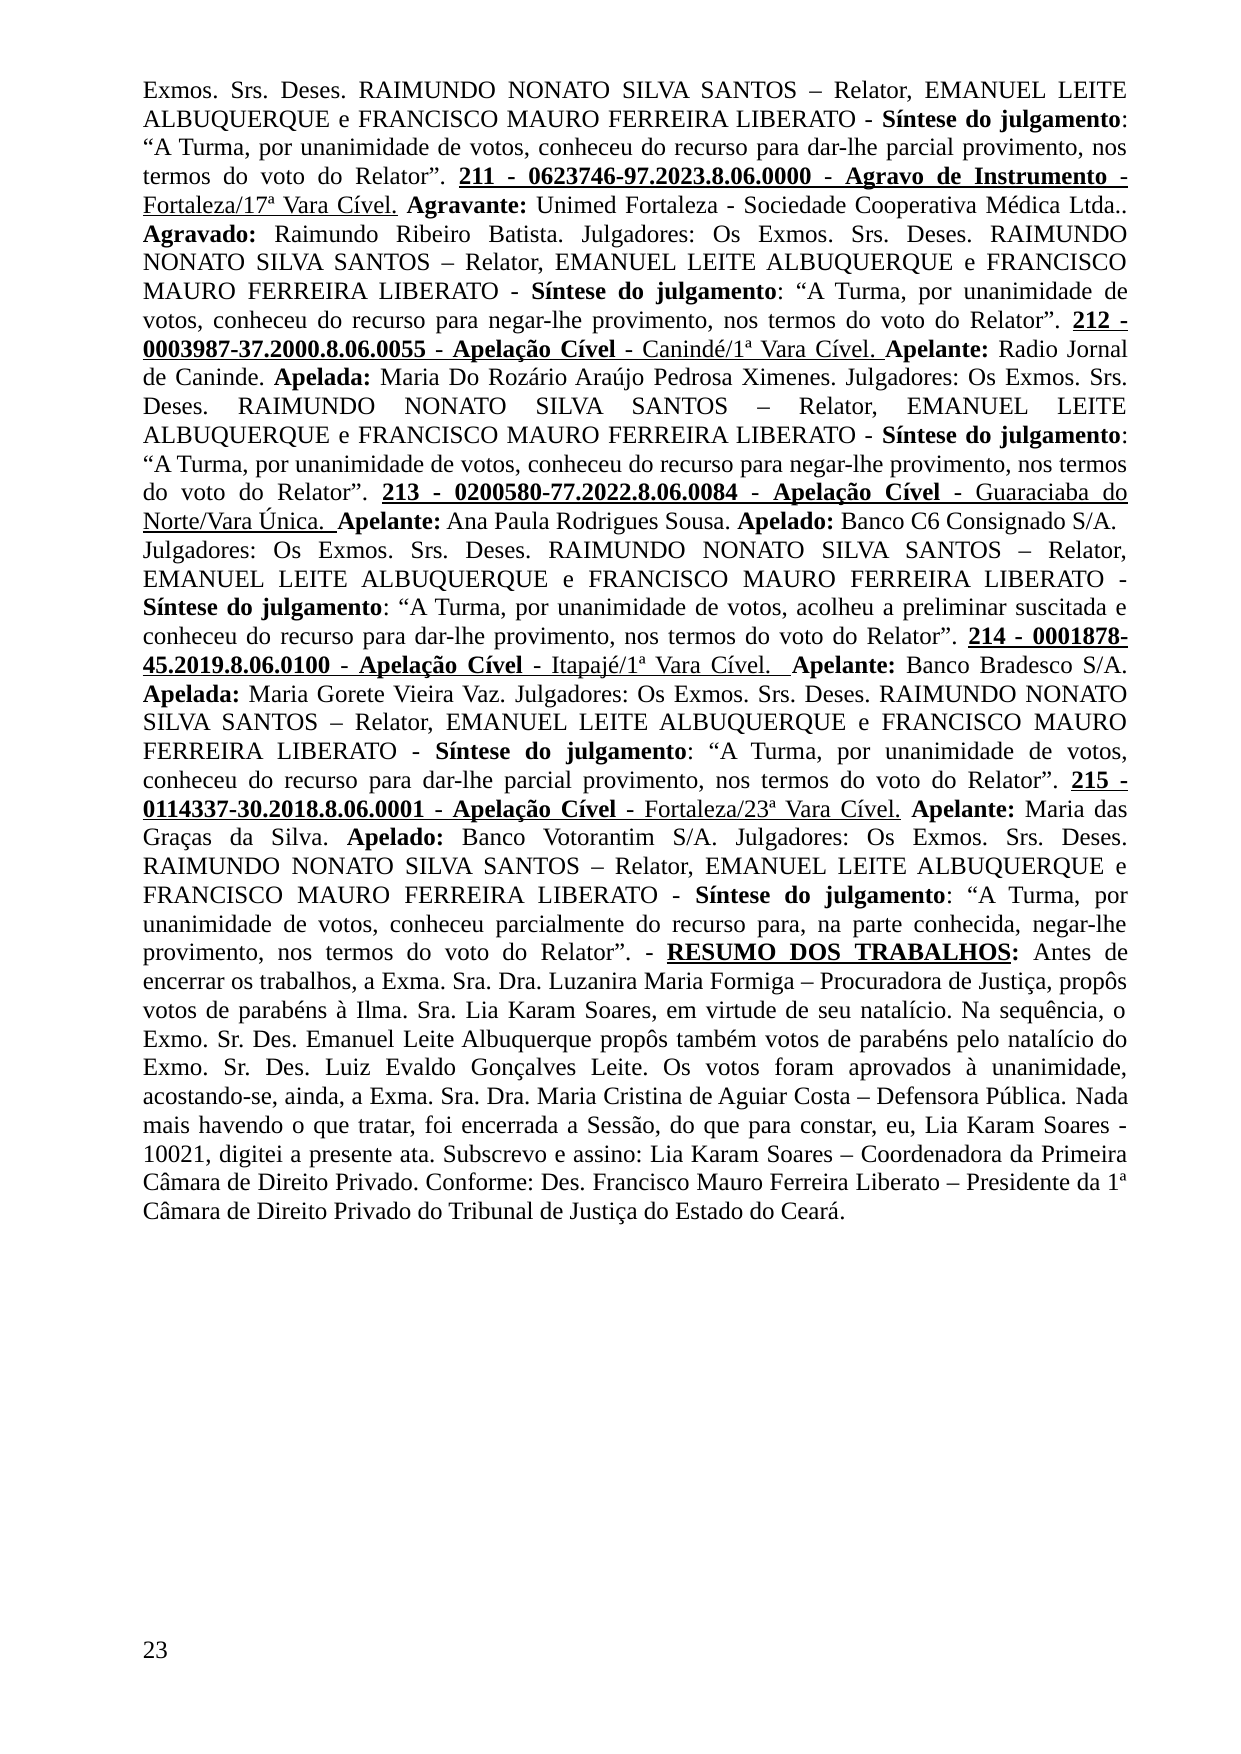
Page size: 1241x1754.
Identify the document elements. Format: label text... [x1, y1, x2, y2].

text Exmos. Srs. Deses. RAIMUNDO NONATO SILVA SANTOS – Relator, EMANUEL LEITE ALBUQUERQUE e FRANCISCO MAURO FERREIRA LIBERATO - Síntese do julgamento: “A Turma, por unanimidade de votos, conheceu do recurso para dar-lhe parcial provimento, nos termos do voto do Relator”. 211 - 0623746-97.2023.8.06.0000 - Agravo de Instrumento - Fortaleza/17ª Vara Cível. Agravante: Unimed Fortaleza - Sociedade Cooperativa Médica Ltda.. Agravado: Raimundo Ribeiro Batista. Julgadores: Os Exmos. Srs. Deses. RAIMUNDO NONATO SILVA SANTOS – Relator, EMANUEL LEITE ALBUQUERQUE e FRANCISCO MAURO FERREIRA LIBERATO - Síntese do julgamento: “A Turma, por unanimidade de votos, conheceu do recurso para negar-lhe provimento, nos termos do voto do Relator”. 212 - 0003987-37.2000.8.06.0055 - Apelação Cível - Canindé/1ª Vara Cível. Apelante: Radio Jornal de Caninde. Apelada: Maria Do Rozário Araújo Pedrosa Ximenes. Julgadores: Os Exmos. Srs. Deses. RAIMUNDO NONATO SILVA SANTOS – Relator, EMANUEL LEITE ALBUQUERQUE e FRANCISCO MAURO FERREIRA LIBERATO - Síntese do julgamento: “A Turma, por unanimidade de votos, conheceu do recurso para negar-lhe provimento, nos termos do voto do Relator”. 213 - 0200580-77.2022.8.06.0084 - Apelação Cível - Guaraciaba do Norte/Vara Única. Apelante: Ana Paula Rodrigues Sousa. Apelado: Banco C6 Consignado S/A. [143, 75, 1128, 535]
text Julgadores: Os Exmos. Srs. Deses. RAIMUNDO NONATO SILVA SANTOS – Relator, EMANUEL LEITE ALBUQUERQUE e FRANCISCO MAURO FERREIRA LIBERATO - Síntese do julgamento: “A Turma, por unanimidade de votos, acolheu a preliminar suscitada e conheceu do recurso para dar-lhe provimento, nos termos do voto do Relator”. 214 - 0001878-45.2019.8.06.0100 - Apelação Cível - Itapajé/1ª Vara Cível. Apelante: Banco Bradesco S/A. Apelada: Maria Gorete Vieira Vaz. Julgadores: Os Exmos. Srs. Deses. RAIMUNDO NONATO SILVA SANTOS – Relator, EMANUEL LEITE ALBUQUERQUE e FRANCISCO MAURO FERREIRA LIBERATO - Síntese do julgamento: “A Turma, por unanimidade de votos, conheceu do recurso para dar-lhe parcial provimento, nos termos do voto do Relator”. 215 - 0114337-30.2018.8.06.0001 - Apelação Cível - Fortaleza/23ª Vara Cível. Apelante: Maria das Graças da Silva. Apelado: Banco Votorantim S/A. Julgadores: Os Exmos. Srs. Deses. RAIMUNDO NONATO SILVA SANTOS – Relator, EMANUEL LEITE ALBUQUERQUE e FRANCISCO MAURO FERREIRA LIBERATO - Síntese do julgamento: “A Turma, por unanimidade de votos, conheceu parcialmente do recurso para, na parte conhecida, negar-lhe provimento, nos termos do voto do Relator”. - RESUMO DOS TRABALHOS: Antes de encerrar os trabalhos, a Exma. Sra. Dra. Luzanira Maria Formiga – Procuradora de Justiça, propôs votos de parabéns à Ilma. Sra. Lia Karam Soares, em virtude de seu natalício. Na sequência, o Exmo. Sr. Des. Emanuel Leite Albuquerque propôs também votos de parabéns pelo natalício do Exmo. Sr. Des. Luiz Evaldo Gonçalves Leite. Os votos foram aprovados à unanimidade, acostando-se, ainda, a Exma. Sra. Dra. Maria Cristina de Aguiar Costa – Defensora Pública. Nada mais havendo o que tratar, foi encerrada a Sessão, do que para constar, eu, Lia Karam Soares - 10021, digitei a presente ata. Subscrevo e assino: Lia Karam Soares – Coordenadora da Primeira Câmara de Direito Privado. Conforme: Des. Francisco Mauro Ferreira Liberato – Presidente da 1ª Câmara de Direito Privado do Tribunal de Justiça do Estado do Ceará. [143, 535, 1128, 1225]
